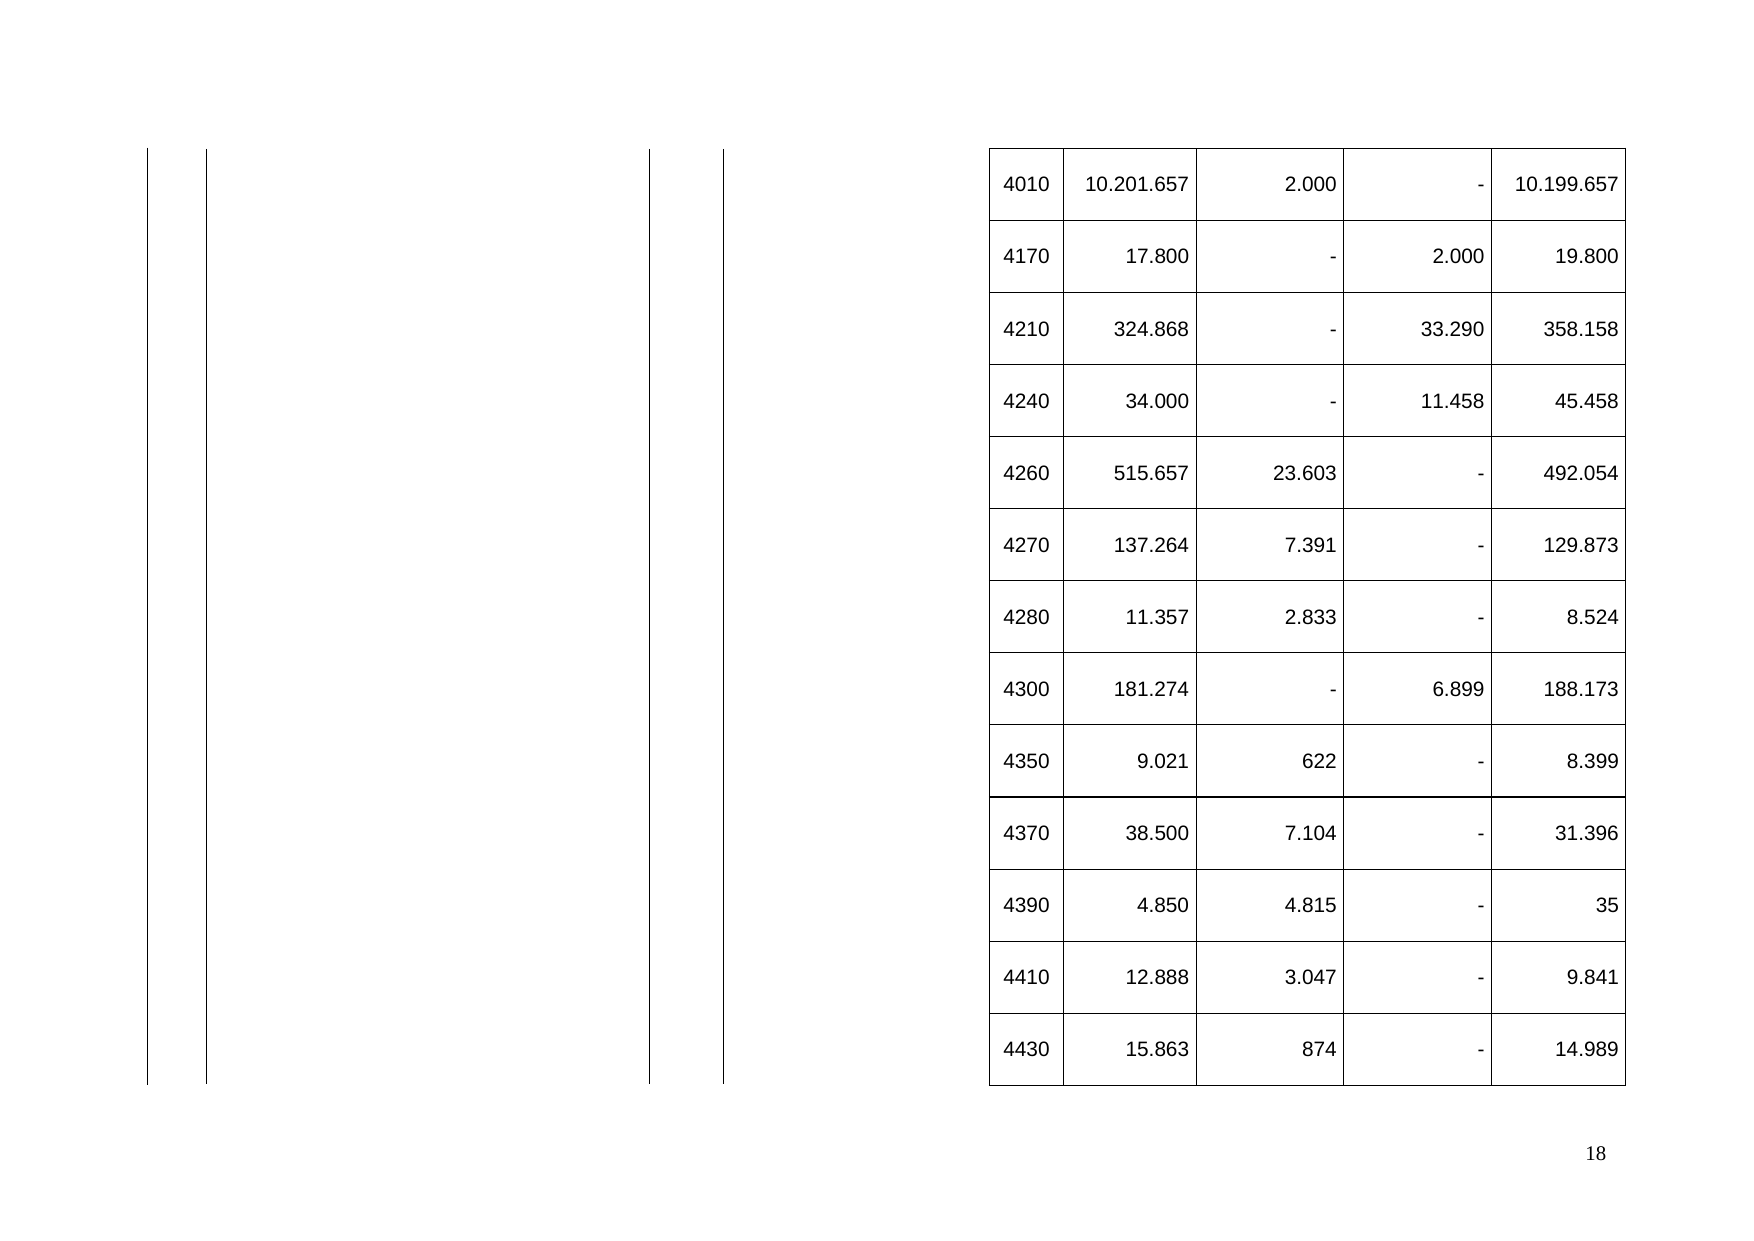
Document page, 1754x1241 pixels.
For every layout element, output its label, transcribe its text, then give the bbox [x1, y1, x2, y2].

table_cell 33.290 [1344, 293, 1491, 364]
table_cell [207, 436, 649, 508]
table_cell - [1197, 653, 1343, 724]
table_cell 17.800 [1064, 221, 1196, 292]
table_cell 129.873 [1492, 509, 1625, 580]
table_cell 35 [1492, 870, 1625, 941]
table_cell [724, 869, 989, 941]
table_cell [650, 941, 723, 1013]
table_cell - [1344, 509, 1491, 580]
table_cell [207, 796, 649, 868]
table_cell [724, 580, 989, 652]
table_cell 358.158 [1492, 293, 1625, 364]
table_cell [650, 220, 723, 292]
table_cell [148, 652, 206, 724]
table_cell - [1344, 798, 1491, 868]
table_cell 137.264 [1064, 509, 1196, 580]
table_cell [724, 148, 989, 220]
table_cell [724, 508, 989, 580]
table_cell 4240 [990, 365, 1063, 436]
table_cell - [1344, 1014, 1491, 1085]
table_cell [148, 148, 206, 220]
table_cell [724, 364, 989, 436]
table_cell [650, 1013, 724, 1085]
table_cell [148, 796, 206, 868]
table_cell [650, 796, 723, 868]
table_cell [148, 580, 206, 652]
table_cell - [1344, 870, 1491, 941]
table_cell 4270 [990, 509, 1063, 580]
table_cell 38.500 [1064, 798, 1196, 868]
table_cell 7.104 [1197, 798, 1343, 868]
table_cell 4280 [990, 581, 1063, 652]
table_cell [207, 869, 649, 941]
table_cell [650, 148, 723, 220]
table_cell [650, 724, 723, 796]
table_cell - [1197, 221, 1343, 292]
table_cell [207, 1013, 650, 1085]
table_cell [207, 364, 649, 436]
table_cell [650, 508, 723, 580]
table_cell 4.815 [1197, 870, 1343, 941]
table_cell [650, 292, 723, 364]
table_cell 4010 [990, 149, 1063, 220]
table_cell 188.173 [1492, 653, 1625, 724]
table_cell 4300 [990, 653, 1063, 724]
table_cell 515.657 [1064, 437, 1196, 508]
table_cell 9.841 [1492, 942, 1625, 1013]
table_cell 34.000 [1064, 365, 1196, 436]
table_cell 23.603 [1197, 437, 1343, 508]
table_cell [650, 364, 723, 436]
table_cell 4210 [990, 293, 1063, 364]
table_cell [207, 580, 649, 652]
table_cell [724, 1013, 989, 1085]
table_cell [724, 436, 989, 508]
table_cell 4370 [990, 798, 1063, 868]
table_cell 3.047 [1197, 942, 1343, 1013]
table_cell [724, 724, 989, 796]
table_cell 874 [1197, 1014, 1343, 1085]
table_cell 4390 [990, 870, 1063, 941]
table_cell [148, 941, 206, 1013]
table_cell 45.458 [1492, 365, 1625, 436]
table_cell [207, 724, 649, 796]
table_cell 8.524 [1492, 581, 1625, 652]
table_cell [148, 364, 206, 436]
table_cell [207, 220, 649, 292]
table_cell [148, 508, 206, 580]
table_cell [650, 869, 723, 941]
table_cell - [1344, 942, 1491, 1013]
table_cell [207, 148, 649, 220]
table_cell [724, 796, 989, 868]
table_cell 10.201.657 [1064, 149, 1196, 220]
table_cell [724, 941, 989, 1013]
table_cell 31.396 [1492, 798, 1625, 868]
table_cell [207, 508, 649, 580]
table_cell - [1344, 437, 1491, 508]
table_cell [207, 292, 649, 364]
table_cell 4260 [990, 437, 1063, 508]
table_cell - [1197, 293, 1343, 364]
table_cell - [1344, 725, 1491, 796]
table_cell [207, 652, 649, 724]
table_cell 6.899 [1344, 653, 1491, 724]
table_cell 492.054 [1492, 437, 1625, 508]
table_cell 4350 [990, 725, 1063, 796]
table_cell 12.888 [1064, 942, 1196, 1013]
table_cell 4.850 [1064, 870, 1196, 941]
table_cell - [1344, 149, 1491, 220]
table_cell 9.021 [1064, 725, 1196, 796]
table_cell - [1344, 581, 1491, 652]
table_cell [148, 220, 206, 292]
table_cell [724, 220, 989, 292]
table_cell 14.989 [1492, 1014, 1625, 1085]
table_cell 7.391 [1197, 509, 1343, 580]
table_cell [724, 292, 989, 364]
table_cell [724, 652, 989, 724]
table_cell 8.399 [1492, 725, 1625, 796]
table_cell [148, 1013, 207, 1085]
table_cell [148, 292, 206, 364]
table_cell [650, 652, 723, 724]
table_cell 4170 [990, 221, 1063, 292]
table_cell 181.274 [1064, 653, 1196, 724]
table_cell 2.833 [1197, 581, 1343, 652]
table_cell [650, 436, 723, 508]
table_cell [148, 436, 206, 508]
table_cell 4430 [990, 1014, 1063, 1085]
table_cell 4410 [990, 942, 1063, 1013]
table_cell [650, 580, 723, 652]
table_cell [148, 869, 206, 941]
table_cell 11.357 [1064, 581, 1196, 652]
table_cell 19.800 [1492, 221, 1625, 292]
table_cell 15.863 [1064, 1014, 1196, 1085]
table_cell - [1197, 365, 1343, 436]
table_cell 324.868 [1064, 293, 1196, 364]
table_cell 10.199.657 [1492, 149, 1625, 220]
table_cell 2.000 [1344, 221, 1491, 292]
table_cell [207, 941, 649, 1013]
table_cell 11.458 [1344, 365, 1491, 436]
table_cell [148, 724, 206, 796]
table_cell 622 [1197, 725, 1343, 796]
table_cell 2.000 [1197, 149, 1343, 220]
